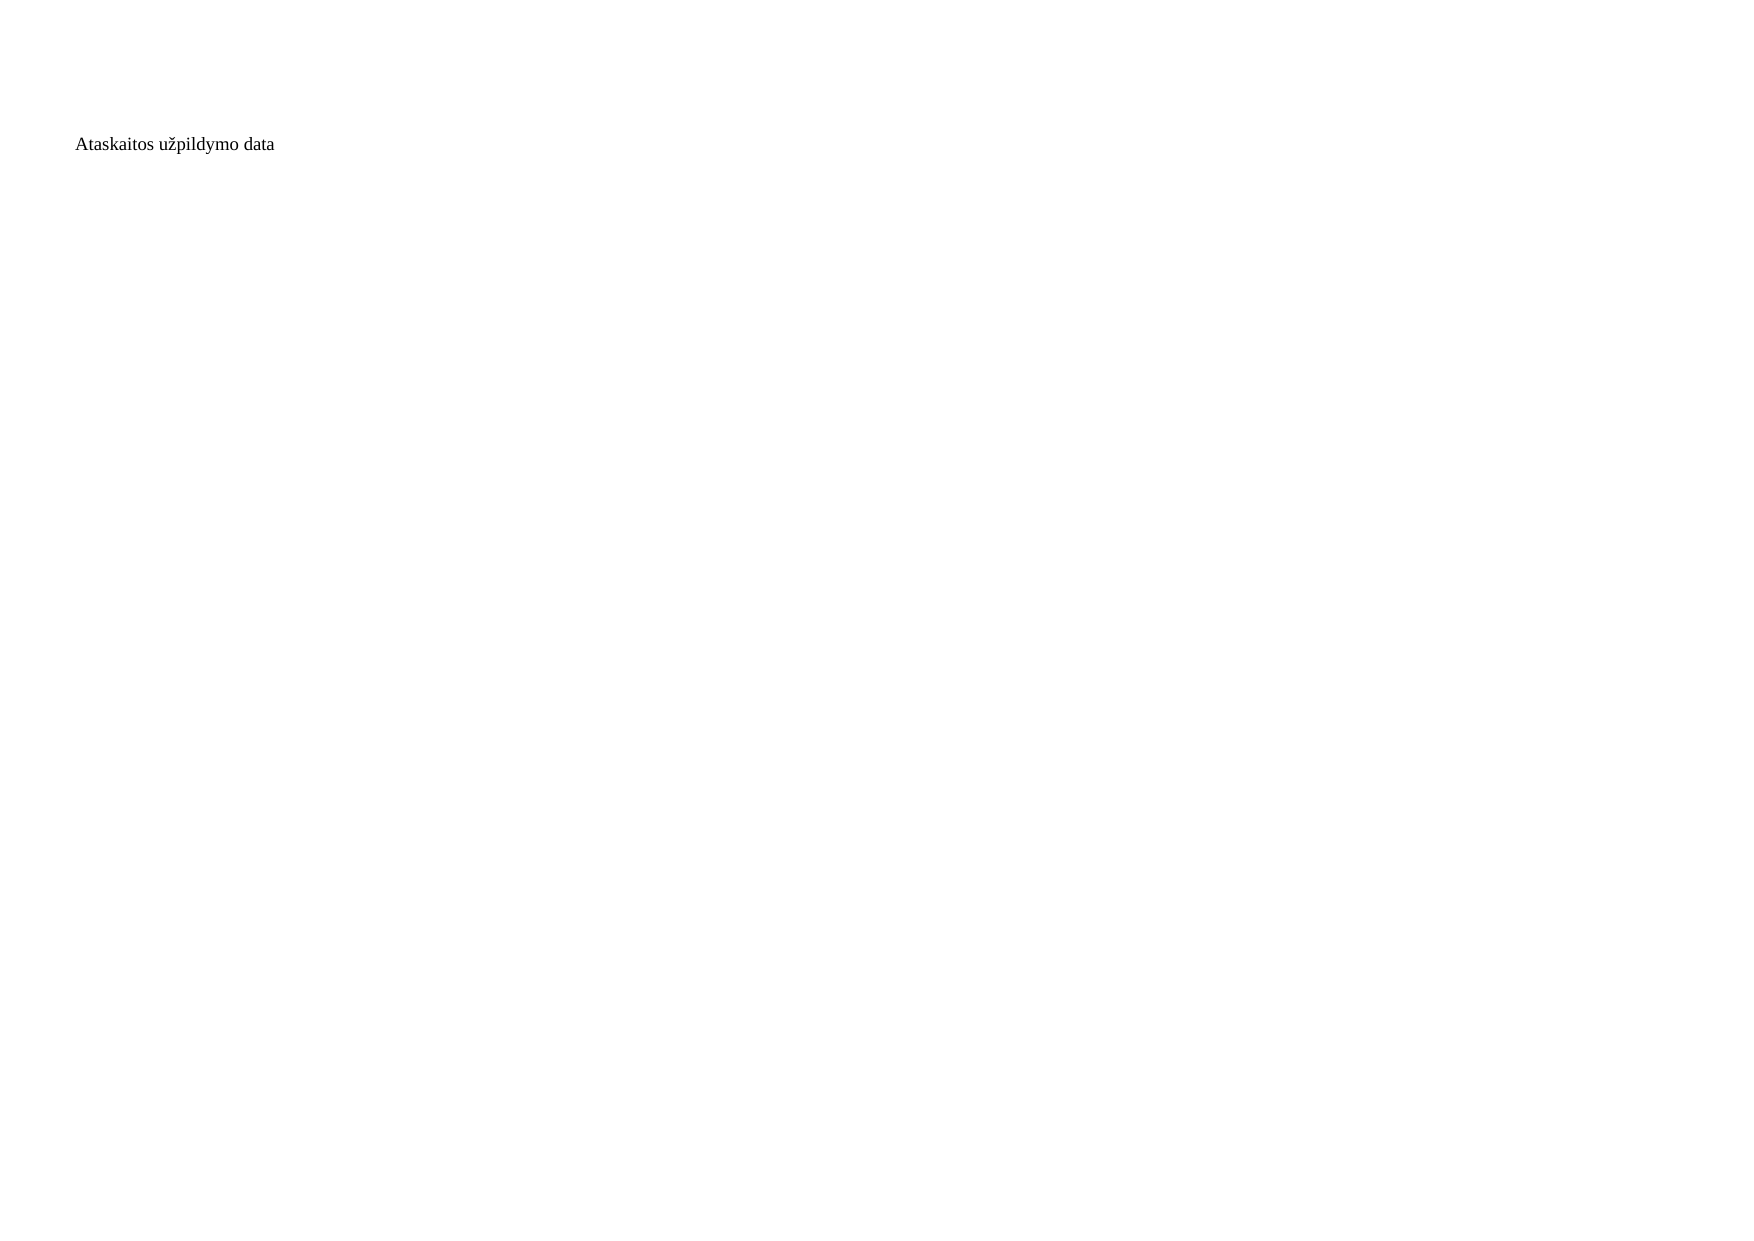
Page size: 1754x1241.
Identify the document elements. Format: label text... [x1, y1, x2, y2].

text Ataskaitos užpildymo data [75, 132, 1679, 154]
